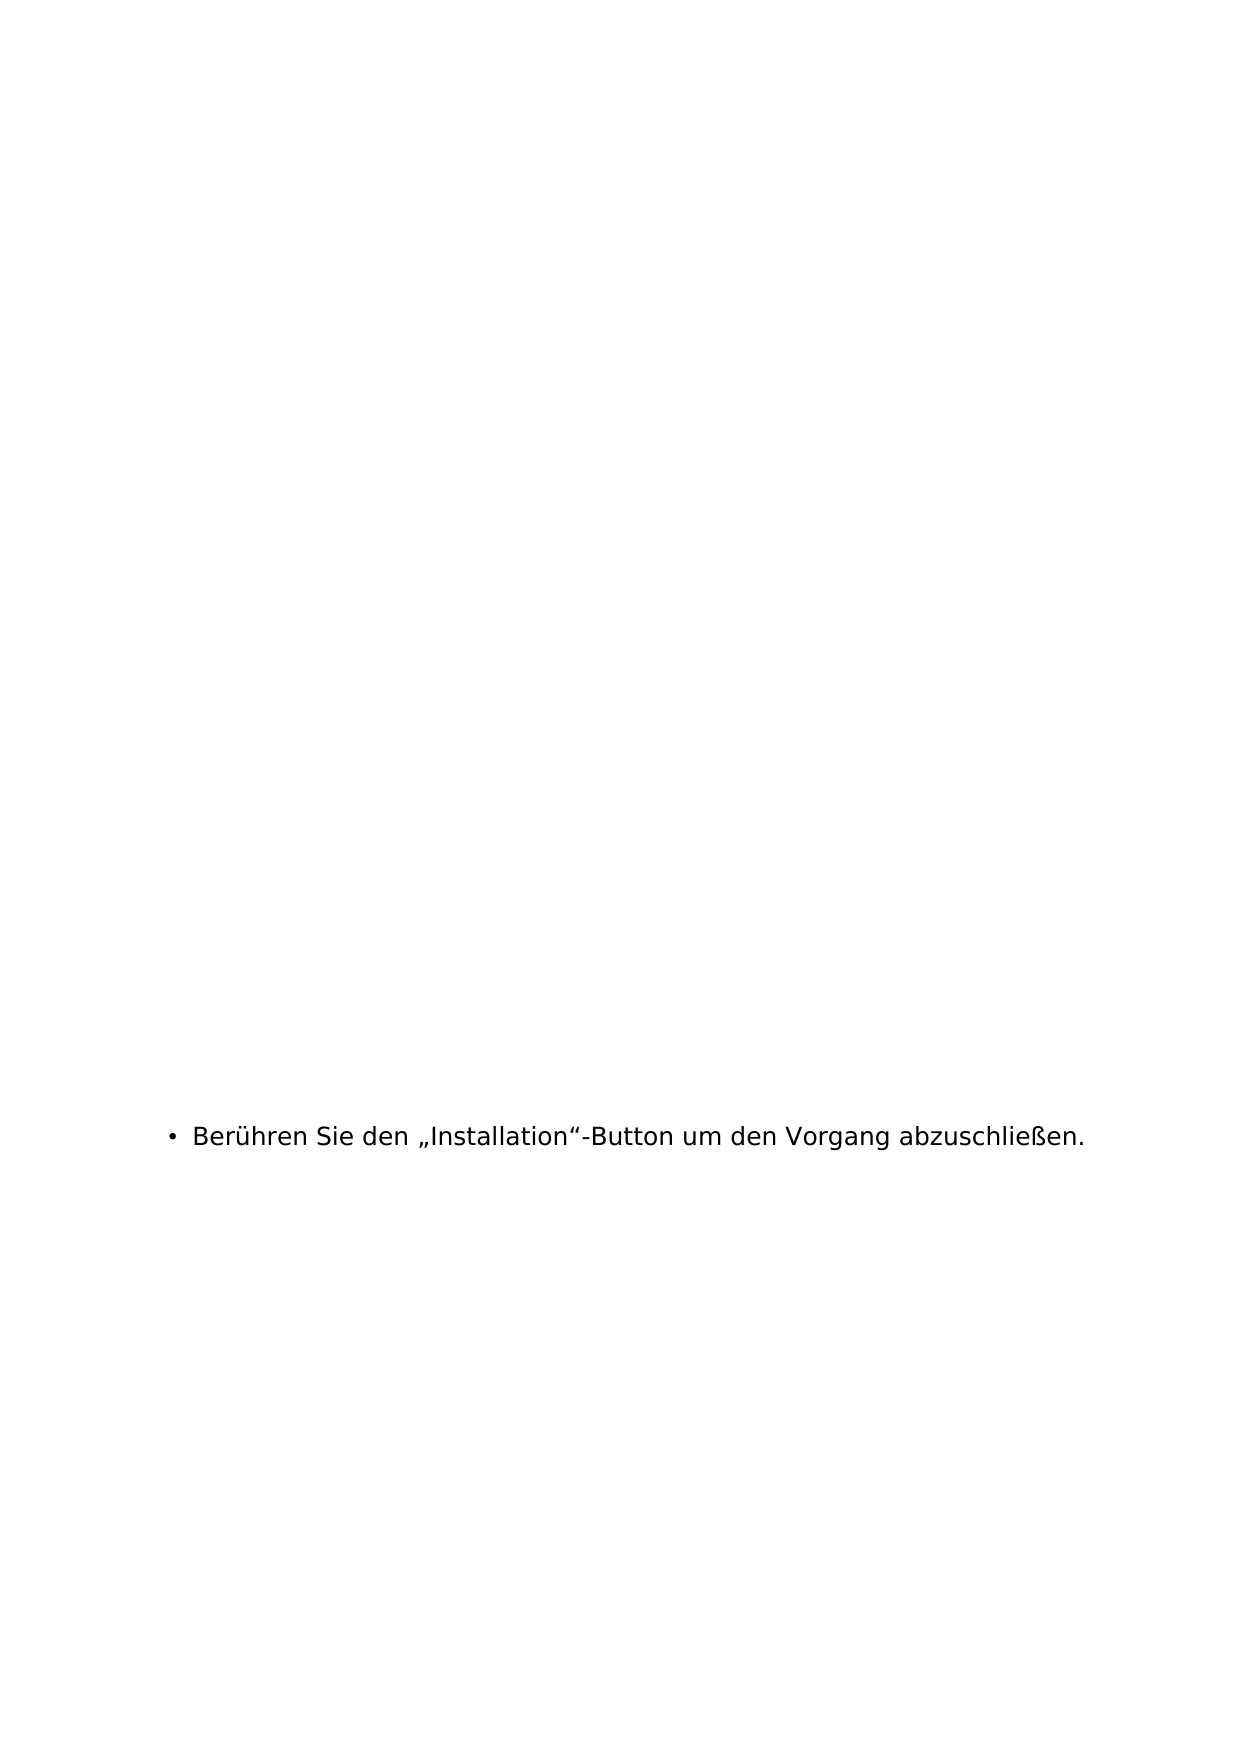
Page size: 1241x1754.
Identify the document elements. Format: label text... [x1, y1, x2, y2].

list Berühren Sie den „Installation“-Button um den Vorgang abzuschließen. [177, 792, 1122, 1151]
